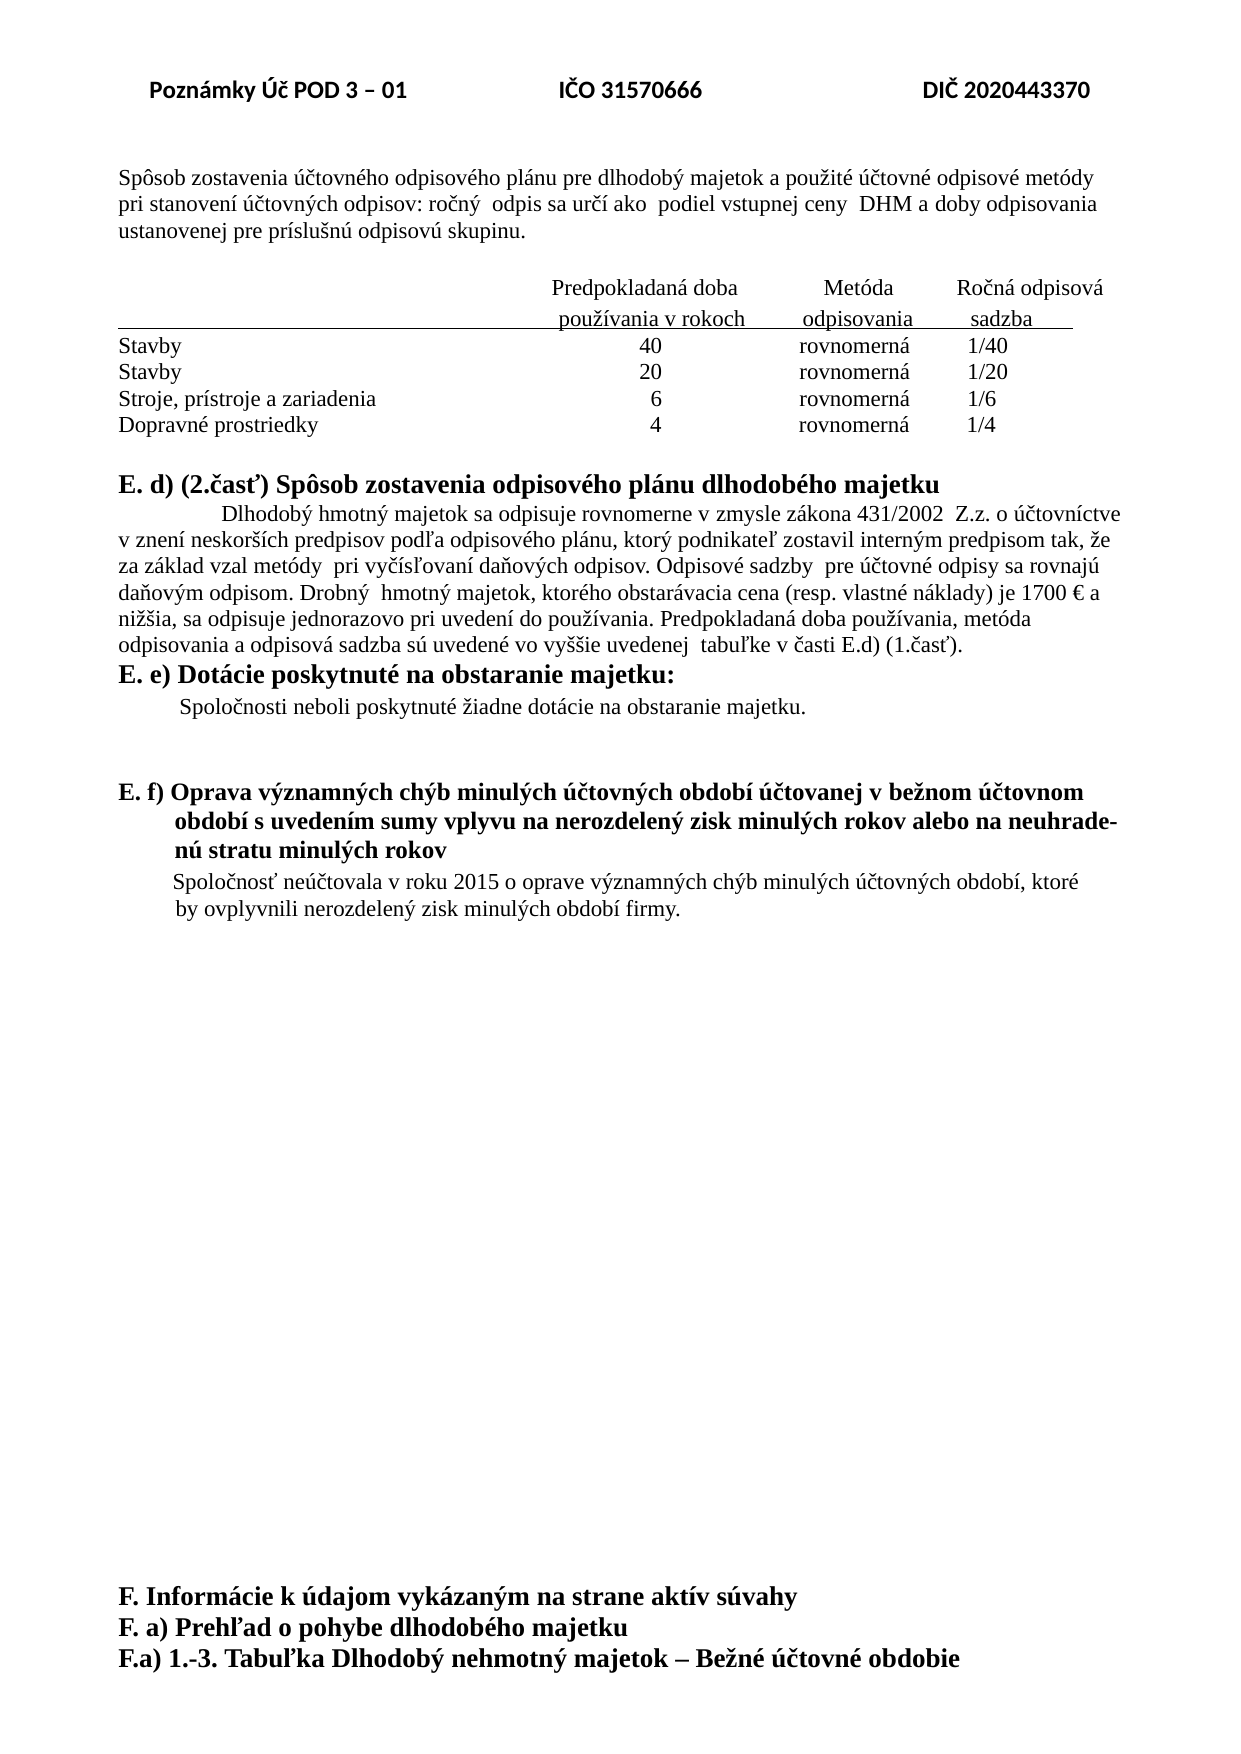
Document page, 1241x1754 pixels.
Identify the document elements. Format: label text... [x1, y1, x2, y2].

text F. a) Prehľad o pohybe dlhodobého majetku [118, 1611, 1122, 1642]
text používania v rokoch odpisovania sadzba [118, 301, 1122, 332]
text E. d) (2.časť) Spôsob zostavenia odpisového plánu dlhodobého majetku [118, 468, 1122, 499]
text F. Informácie k údajom vykázaným na strane aktív súvahy [118, 1580, 1122, 1611]
text Spoločnosť neúčtovala v roku 2015 o oprave významných chýb minulých účtovných období, ktoré [118, 864, 1122, 895]
text Spoločnosti neboli poskytnuté žiadne dotácie na obstaranie majetku. [118, 689, 1122, 720]
text Stavby 20 rovnomerná 1/20 [118, 358, 1122, 384]
text Spôsob zostavenia účtovného odpisového plánu pre dlhodobý majetok a použité účtovné odpisové metódy [118, 164, 1122, 191]
text Stavby 40 rovnomerná 1/40 [118, 332, 1122, 358]
text F.a) 1.-3. Tabuľka Dlhodobý nehmotný majetok – Bežné účtovné obdobie [118, 1642, 1122, 1673]
text by ovplyvnili nerozdelený zisk minulých období firmy. [118, 895, 1122, 921]
text Predpokladaná doba Metóda Ročná odpisová [118, 269, 1122, 301]
text nú stratu minulých rokov [118, 835, 1122, 864]
text Dlhodobý hmotný majetok sa odpisuje rovnomerne v zmysle zákona 431/2002 Z.z. o účtovníctve v znení neskorších predpisov podľa odpisového plánu, ktorý podnikateľ zostavil interným predpisom tak, že za základ vzal metódy pri vyčísľovaní daňových odpisov. Odpisové sadzby pre účtovné odpisy sa rovnajú daňovým odpisom. Drobný hmotný majetok, ktorého obstarávacia cena (resp. vlastné náklady) je 1700 € a nižšia, sa odpisuje jednorazovo pri uvedení do používania. Predpokladaná doba používania, metóda odpisovania a odpisová sadzba sú uvedené vo vyššie uvedenej tabuľke v časti E.d) (1.časť). [118, 499, 1122, 658]
text období s uvedením sumy vplyvu na nerozdelený zisk minulých rokov alebo na neuhrade- [118, 806, 1122, 835]
text E. f) Oprava významných chýb minulých účtovných období účtovanej v bežnom účtovnom [118, 777, 1122, 806]
text Stroje, prístroje a zariadenia 6 rovnomerná 1/6 [118, 384, 1122, 411]
text Dopravné prostriedky 4 rovnomerná 1/4 [118, 411, 1122, 437]
text pri stanovení účtovných odpisov: ročný odpis sa určí ako podiel vstupnej ceny DHM a doby odpisovania ustanovenej pre príslušnú odpisovú skupinu. [118, 191, 1122, 243]
text E. e) Dotácie poskytnuté na obstaranie majetku: [118, 658, 1122, 689]
